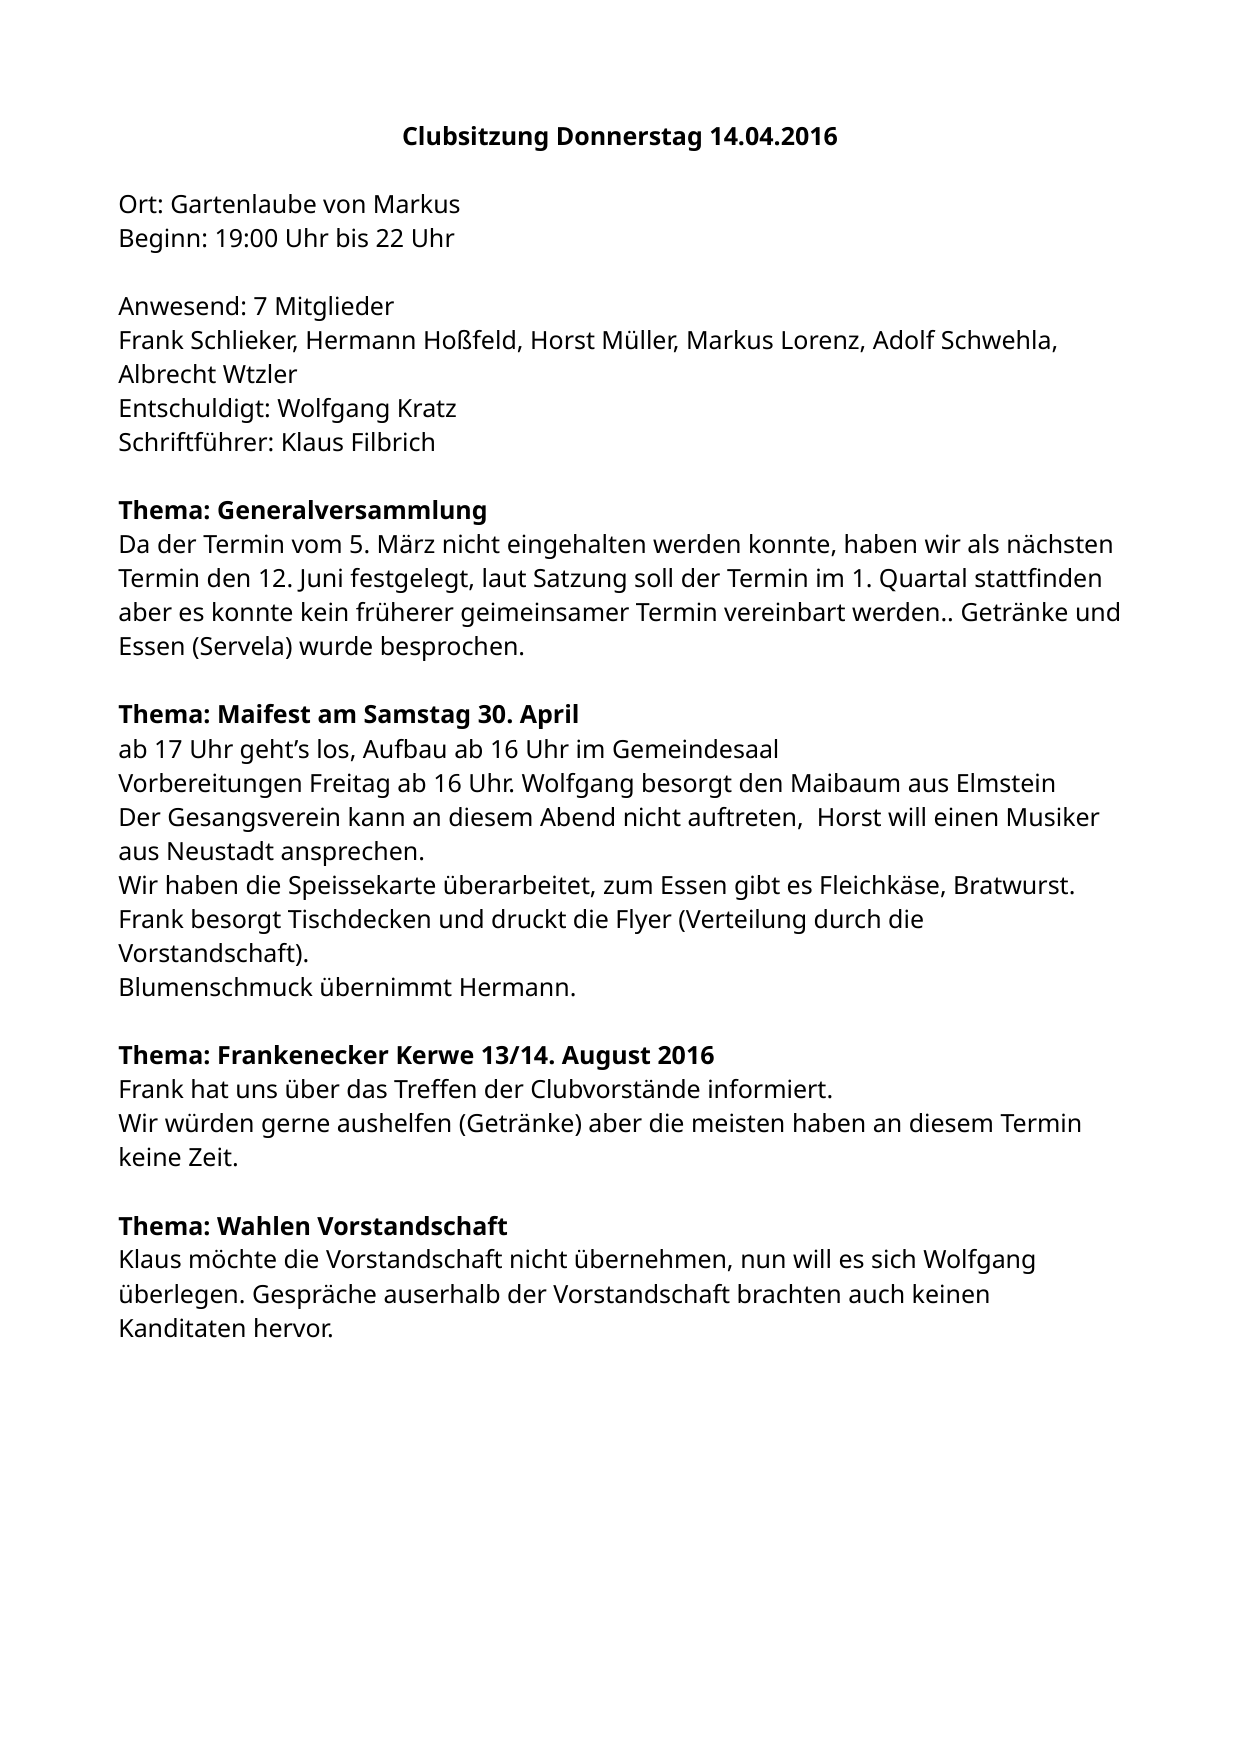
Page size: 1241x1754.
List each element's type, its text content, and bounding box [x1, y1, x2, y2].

text Ort: Gartenlaube von Markus [118, 186, 1122, 220]
text Frank besorgt Tischdecken und druckt die Flyer (Verteilung durch die Vorstandschaft). [118, 902, 1122, 970]
text Thema: Maifest am Samstag 30. April [118, 697, 1122, 731]
text Blumenschmuck übernimmt Hermann. [118, 970, 1122, 1004]
text Clubsitzung Donnerstag 14.04.2016 [118, 118, 1122, 152]
text Thema: Wahlen Vorstandschaft [118, 1208, 1122, 1242]
text Anwesend: 7 Mitglieder [118, 288, 1122, 322]
text Frank Schlieker, Hermann Hoßfeld, Horst Müller, Markus Lorenz, Adolf Schwehla, Albrecht Wtzler [118, 322, 1122, 391]
text Klaus möchte die Vorstandschaft nicht übernehmen, nun will es sich Wolfgang überlegen. Gespräche auserhalb der Vorstandschaft brachten auch keinen Kanditaten hervor. [118, 1242, 1122, 1344]
text Beginn: 19:00 Uhr bis 22 Uhr [118, 220, 1122, 254]
text Thema: Frankenecker Kerwe 13/14. August 2016 [118, 1038, 1122, 1072]
text Da der Termin vom 5. März nicht eingehalten werden konnte, haben wir als nächsten Termin den 12. Juni festgelegt, laut Satzung soll der Termin im 1. Quartal stattfinden aber es konnte kein früherer geimeinsamer Termin vereinbart werden.. Getränke und Essen (Servela) wurde besprochen. [118, 527, 1122, 663]
text Entschuldigt: Wolfgang Kratz [118, 391, 1122, 425]
text Vorbereitungen Freitag ab 16 Uhr. Wolfgang besorgt den Maibaum aus Elmstein [118, 765, 1122, 799]
text Frank hat uns über das Treffen der Clubvorstände informiert. [118, 1072, 1122, 1106]
text Wir würden gerne aushelfen (Getränke) aber die meisten haben an diesem Termin keine Zeit. [118, 1106, 1122, 1174]
text Thema: Generalversammlung [118, 493, 1122, 527]
text Schriftführer: Klaus Filbrich [118, 425, 1122, 459]
text ab 17 Uhr geht’s los, Aufbau ab 16 Uhr im Gemeindesaal [118, 731, 1122, 765]
text Der Gesangsverein kann an diesem Abend nicht auftreten, Horst will einen Musiker aus Neustadt ansprechen. [118, 799, 1122, 867]
text Wir haben die Speissekarte überarbeitet, zum Essen gibt es Fleichkäse, Bratwurst. [118, 867, 1122, 902]
